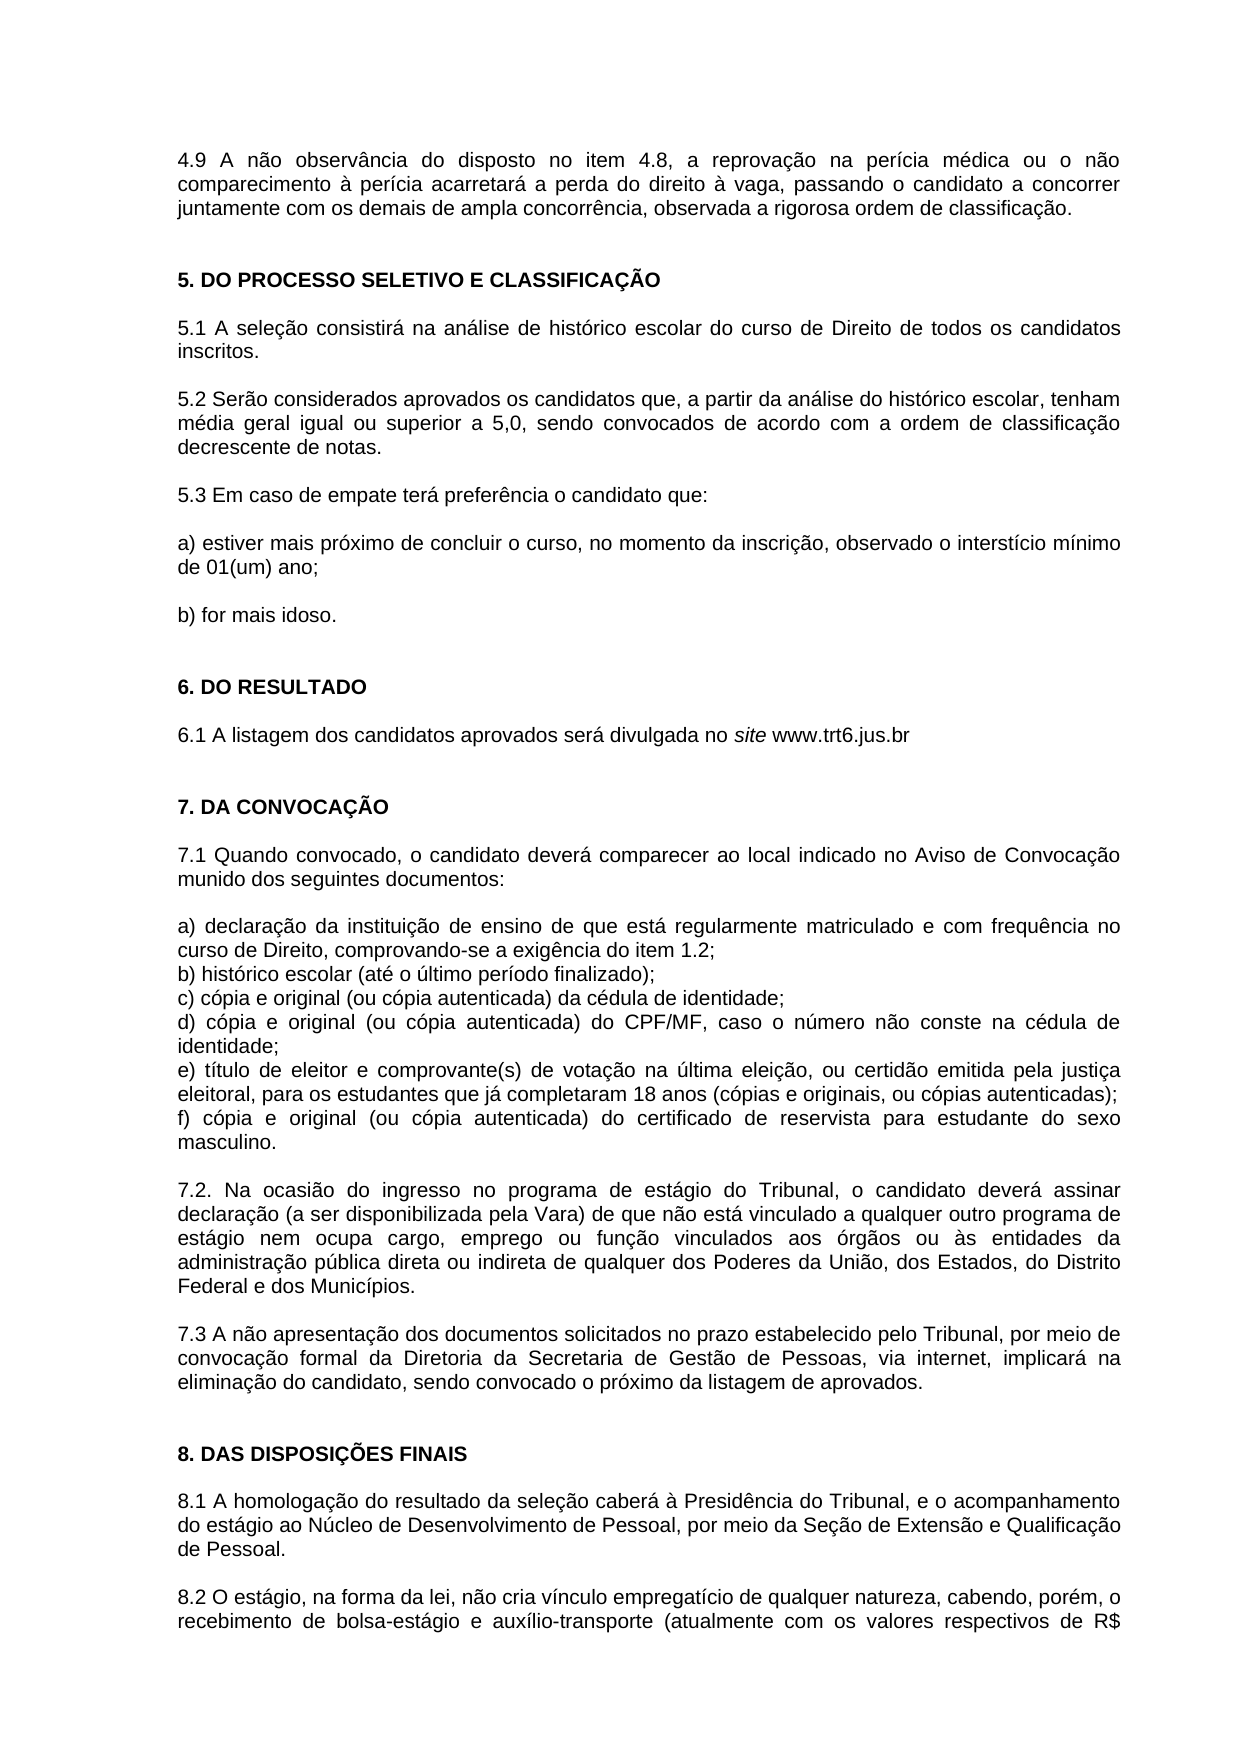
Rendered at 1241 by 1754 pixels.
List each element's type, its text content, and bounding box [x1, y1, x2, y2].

text 5.1 A seleção consistirá na análise de histórico escolar do curso de Direito de todos os candidatos inscritos. [177, 315, 1122, 363]
text 4.9 A não observância do disposto no item 4.8, a reprovação na perícia médica ou o não comparecimento à perícia acarretará a perda do direito à vaga, passando o candidato a concorrer juntamente com os demais de ampla concorrência, observada a rigorosa ordem de classificação. [177, 148, 1122, 219]
text 7.2. Na ocasião do ingresso no programa de estágio do Tribunal, o candidato deverá assinar declaração (a ser disponibilizada pela Vara) de que não está vinculado a qualquer outro programa de estágio nem ocupa cargo, emprego ou função vinculados aos órgãos ou às entidades da administração pública direta ou indireta de qualquer dos Poderes da União, dos Estados, do Distrito Federal e dos Municípios. [177, 1178, 1122, 1298]
text d) cópia e original (ou cópia autenticada) do CPF/MF, caso o número não conste na cédula de identidade; [177, 1010, 1122, 1058]
text 5. DO PROCESSO SELETIVO E CLASSIFICAÇÃO [177, 267, 1122, 291]
text e) título de eleitor e comprovante(s) de votação na última eleição, ou certidão emitida pela justiça eleitoral, para os estudantes que já completaram 18 anos (cópias e originais, ou cópias autenticadas); [177, 1058, 1122, 1106]
text 6. DO RESULTADO [177, 675, 1122, 699]
text a) estiver mais próximo de concluir o curso, no momento da inscrição, observado o interstício mínimo de 01(um) ano; [177, 531, 1122, 579]
text 7.1 Quando convocado, o candidato deverá comparecer ao local indicado no Aviso de Convocação munido dos seguintes documentos: [177, 842, 1122, 890]
text f) cópia e original (ou cópia autenticada) do certificado de reservista para estudante do sexo masculino. [177, 1106, 1122, 1154]
text a) declaração da instituição de ensino de que está regularmente matriculado e com frequência no curso de Direito, comprovando-se a exigência do item 1.2; [177, 914, 1122, 962]
text 8. DAS DISPOSIÇÕES FINAIS [177, 1441, 1122, 1465]
text b) for mais idoso. [177, 603, 1122, 627]
text c) cópia e original (ou cópia autenticada) da cédula de identidade; [177, 986, 1122, 1010]
text 8.1 A homologação do resultado da seleção caberá à Presidência do Tribunal, e o acompanhamento do estágio ao Núcleo de Desenvolvimento de Pessoal, por meio da Seção de Extensão e Qualificação de Pessoal. [177, 1489, 1122, 1561]
text 7.3 A não apresentação dos documentos solicitados no prazo estabelecido pelo Tribunal, por meio de convocação formal da Diretoria da Secretaria de Gestão de Pessoas, via internet, implicará na eliminação do candidato, sendo convocado o próximo da listagem de aprovados. [177, 1322, 1122, 1393]
text b) histórico escolar (até o último período finalizado); [177, 962, 1122, 986]
text 5.2 Serão considerados aprovados os candidatos que, a partir da análise do histórico escolar, tenham média geral igual ou superior a 5,0, sendo convocados de acordo com a ordem de classificação decrescente de notas. [177, 387, 1122, 459]
text 8.2 O estágio, na forma da lei, não cria vínculo empregatício de qualquer natureza, cabendo, porém, o recebimento de bolsa-estágio e auxílio-transporte (atualmente com os valores respectivos de R$ [177, 1585, 1122, 1633]
text 7. DA CONVOCAÇÃO [177, 794, 1122, 818]
text 5.3 Em caso de empate terá preferência o candidato que: [177, 483, 1122, 507]
text 6.1 A listagem dos candidatos aprovados será divulgada no site www.trt6.jus.br [177, 723, 1122, 747]
